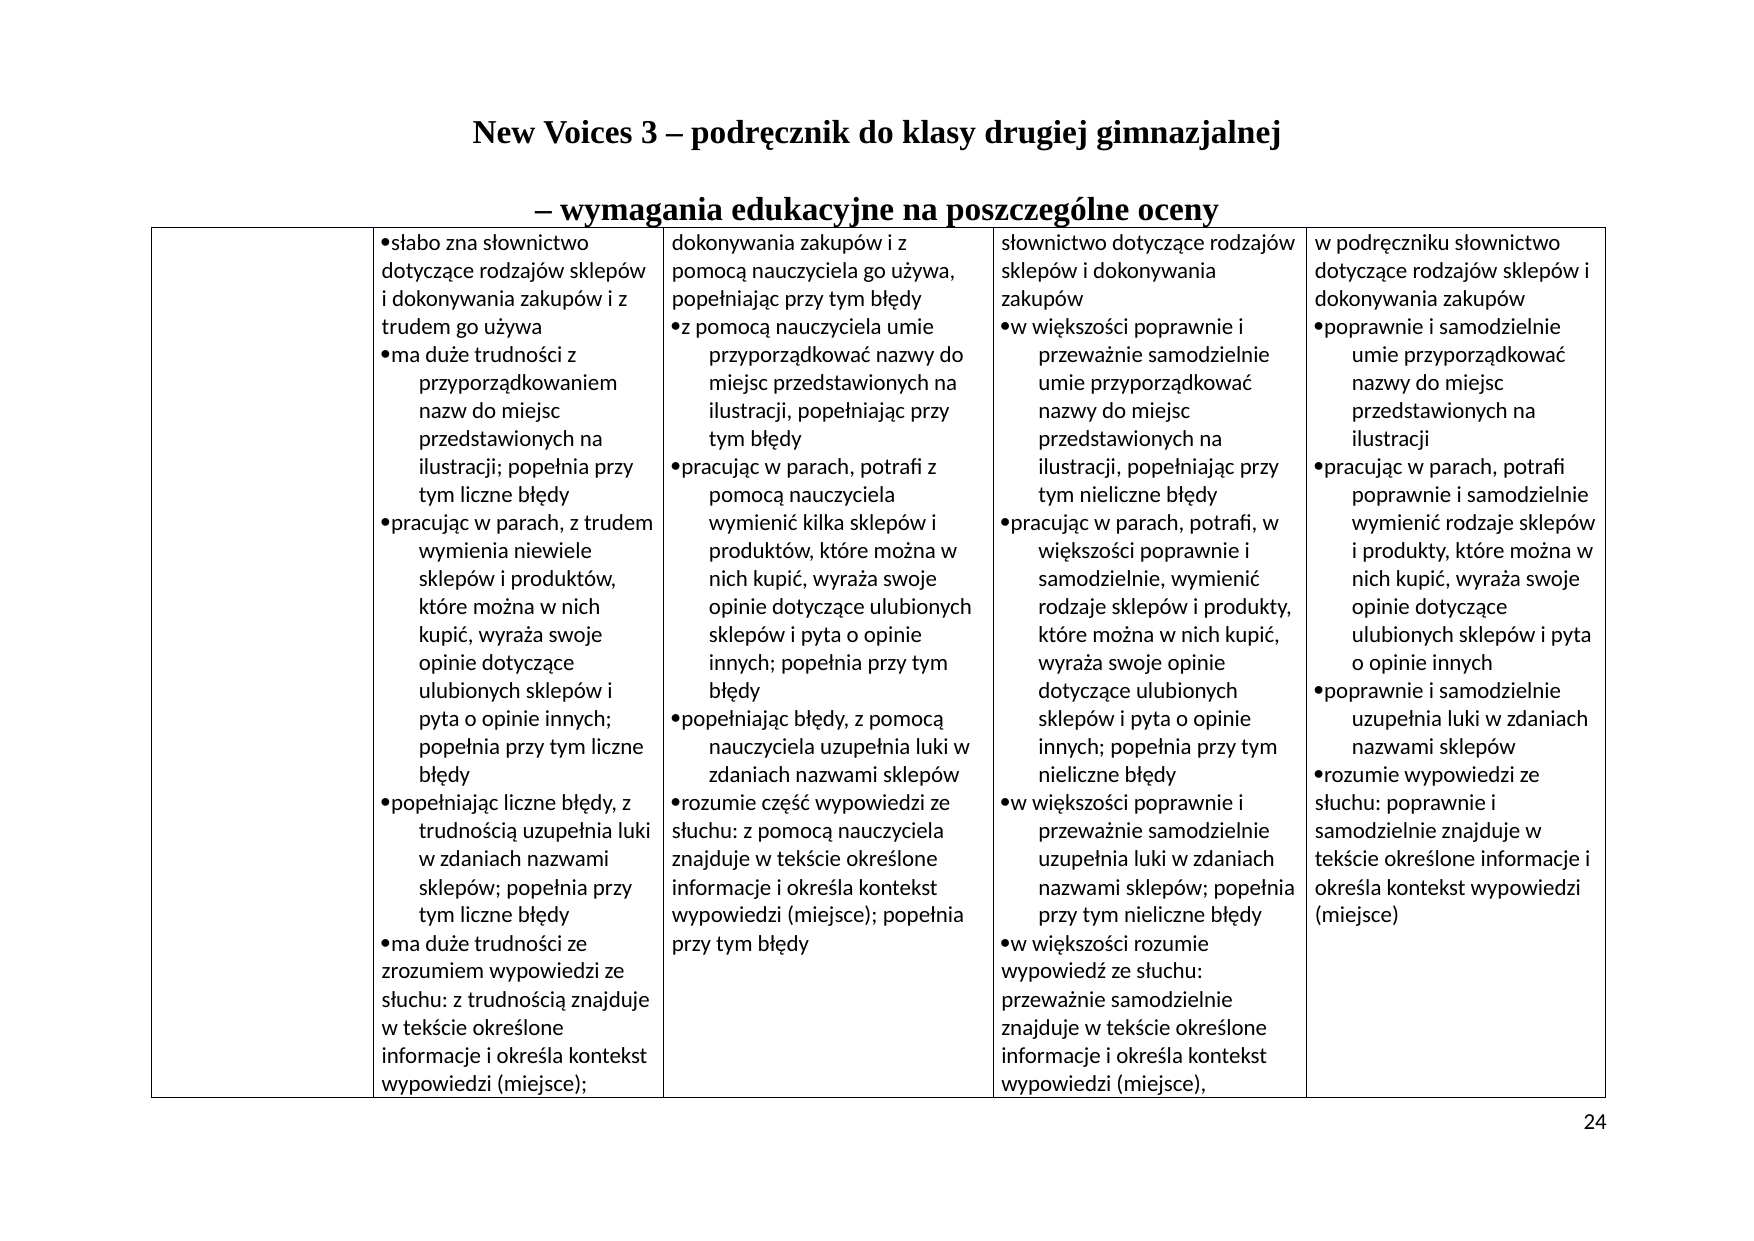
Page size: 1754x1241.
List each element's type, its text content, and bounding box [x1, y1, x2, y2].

table_cell dokonywania zakupów i z pomocą nauczyciela go używa, popełniając przy tym błędy z pomocą nauczyciela umie przyporządkować nazwy do miejsc przedstawionych na ilustracji, popełniając przy tym błędy pracując w parach, potrafi z pomocą nauczyciela wymienić kilka sklepów i produktów, które można w nich kupić, wyraża swoje opinie dotyczące ulubionych sklepów i pyta o opinie innych; popełnia przy tym błędy popełniając błędy, z pomocą nauczyciela uzupełnia luki w zdaniach nazwami sklepów rozumie część wypowiedzi ze słuchu: z pomocą nauczyciela znajduje w tekście określone informacje i określa kontekst wypowiedzi (miejsce); popełnia przy tym błędy [664, 228, 993, 1097]
table_cell słownictwo dotyczące rodzajów sklepów i dokonywania zakupów w większości poprawnie i przeważnie samodzielnie umie przyporządkować nazwy do miejsc przedstawionych na ilustracji, popełniając przy tym nieliczne błędy pracując w parach, potrafi, w większości poprawnie i samodzielnie, wymienić rodzaje sklepów i produkty, które można w nich kupić, wyraża swoje opinie dotyczące ulubionych sklepów i pyta o opinie innych; popełnia przy tym nieliczne błędy w większości poprawnie i przeważnie samodzielnie uzupełnia luki w zdaniach nazwami sklepów; popełnia przy tym nieliczne błędy w większości rozumie wypowiedź ze słuchu: przeważnie samodzielnie znajduje w tekście określone informacje i określa kontekst wypowiedzi (miejsce), [994, 228, 1306, 1097]
table_cell [152, 228, 373, 1097]
table_cell w podręczniku słownictwo dotyczące rodzajów sklepów i dokonywania zakupów poprawnie i samodzielnie umie przyporządkować nazwy do miejsc przedstawionych na ilustracji pracując w parach, potrafi poprawnie i samodzielnie wymienić rodzaje sklepów i produkty, które można w nich kupić, wyraża swoje opinie dotyczące ulubionych sklepów i pyta o opinie innych poprawnie i samodzielnie uzupełnia luki w zdaniach nazwami sklepów rozumie wypowiedzi ze słuchu: poprawnie i samodzielnie znajduje w tekście określone informacje i określa kontekst wypowiedzi (miejsce) [1307, 228, 1605, 1097]
table_cell Nawet z dużą pomocą nauczyciela: słabo zna słownictwo dotyczące rodzajów sklepów i dokonywania zakupów i z trudem go używa ma duże trudności z przyporządkowaniem nazw do miejsc przedstawionych na ilustracji; popełnia przy tym liczne błędy pracując w parach, z trudem wymienia niewiele sklepów i produktów, które można w nich kupić, wyraża swoje opinie dotyczące ulubionych sklepów i pyta o opinie innych; popełnia przy tym liczne błędy popełniając liczne błędy, z trudnością uzupełnia luki w zdaniach nazwami sklepów; popełnia przy tym liczne błędy ma duże trudności ze zrozumiem wypowiedzi ze słuchu: z trudnością znajduje w tekście określone informacje i określa kontekst wypowiedzi (miejsce); popełnia przy tym liczne błędy [374, 228, 663, 1097]
